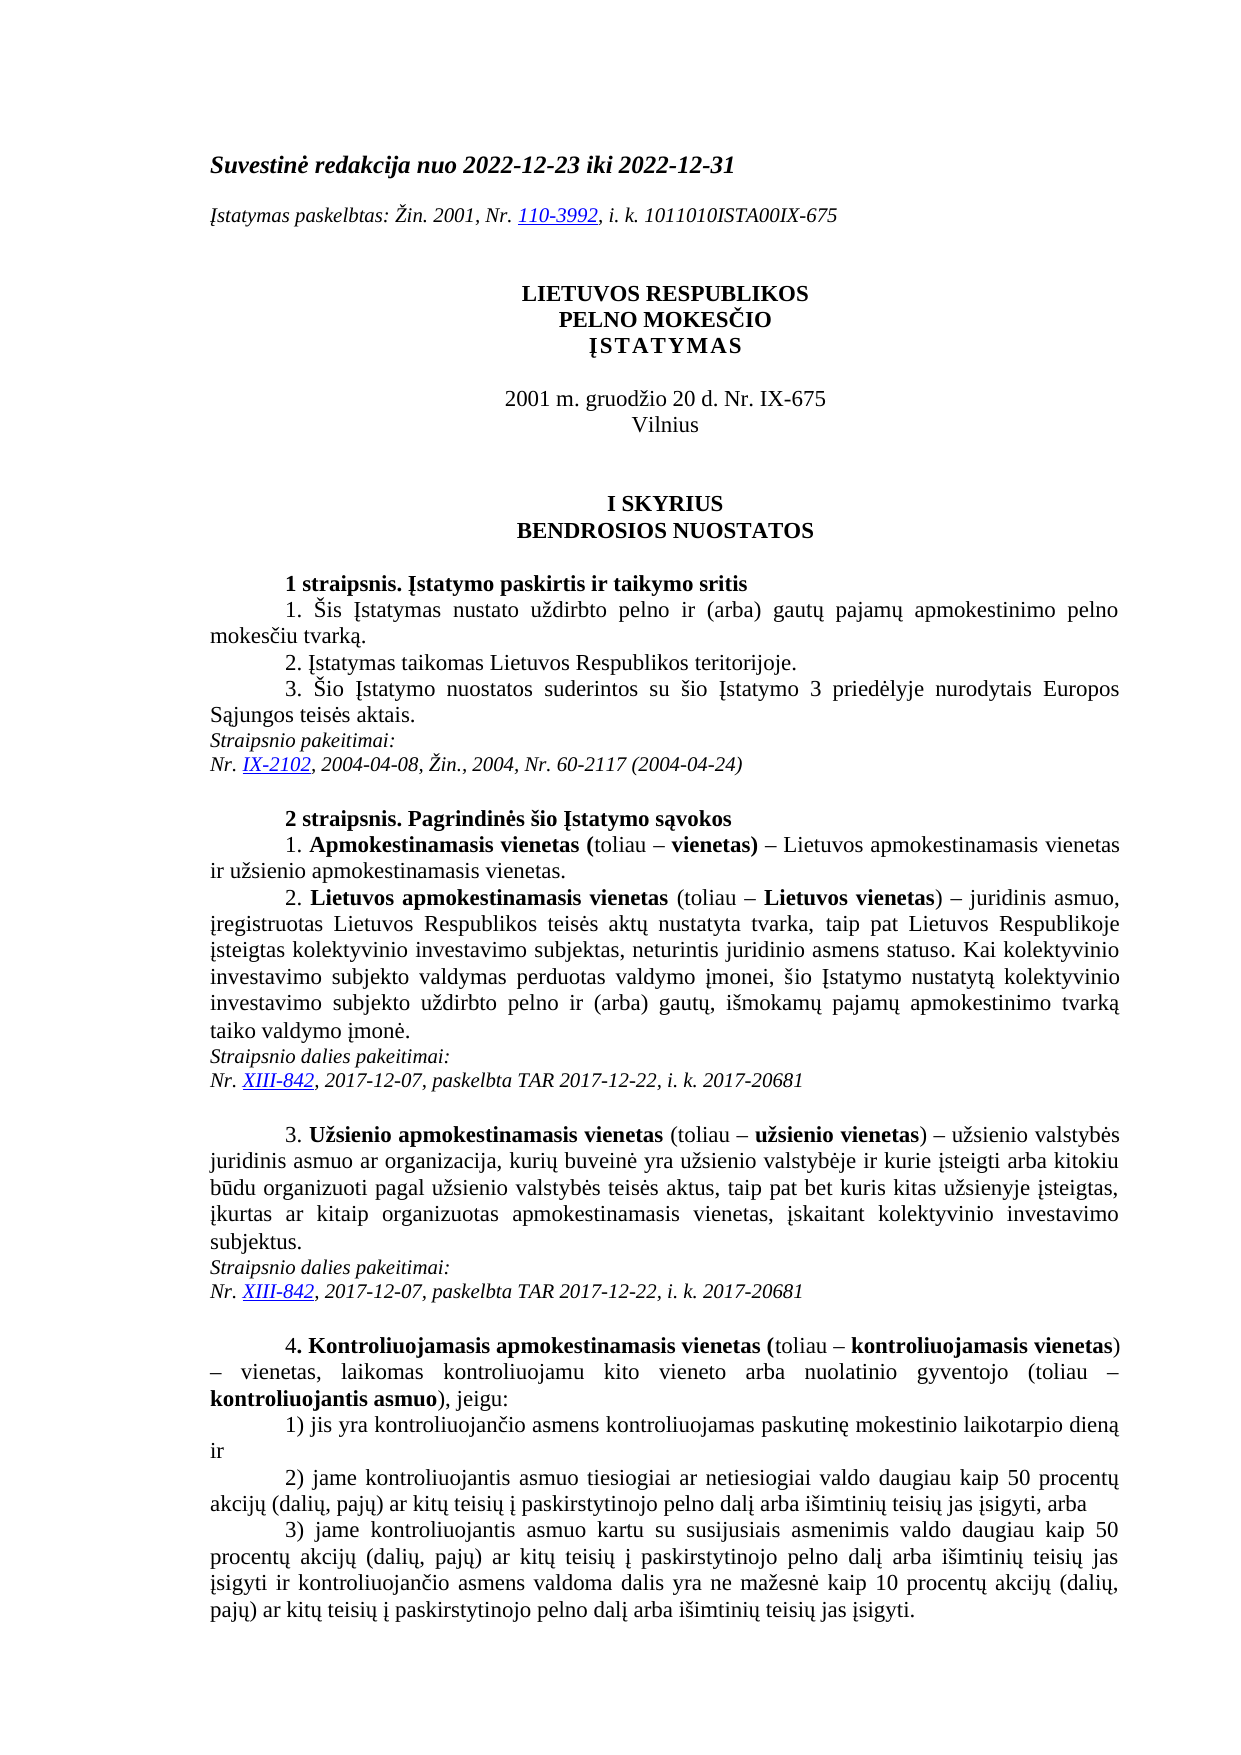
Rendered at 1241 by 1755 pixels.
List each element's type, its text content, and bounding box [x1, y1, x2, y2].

text 2. Lietuvos apmokestinamasis vienetas (toliau – Lietuvos vienetas) – juridinis asmuo, įregistruotas Lietuvos Respublikos teisės aktų nustatyta tvarka, taip pat Lietuvos Respublikoje įsteigtas kolektyvinio investavimo subjektas, neturintis juridinio asmens statuso. Kai kolektyvinio investavimo subjekto valdymas perduotas valdymo įmonei, šio Įstatymo nustatytą kolektyvinio investavimo subjekto uždirbto pelno ir (arba) gautų, išmokamų pajamų apmokestinimo tvarką taiko valdymo įmonė. [210, 884, 1120, 1044]
text ĮSTATYMAS [210, 332, 1120, 359]
text Įstatymas paskelbtas: Žin. 2001, Nr. 110-3992, i. k. 1011010ISTA00IX-675 [210, 203, 1120, 227]
text 2. Įstatymas taikomas Lietuvos Respublikos teritorijoje. [210, 649, 1120, 675]
text Suvestinė redakcija nuo 2022-12-23 iki 2022-12-31 [210, 150, 1120, 179]
text I SKYRIUS [210, 491, 1120, 517]
text 2001 m. gruodžio 20 d. Nr. IX-675 Vilnius [210, 385, 1120, 438]
text PELNO MOKESČIO [210, 306, 1120, 332]
text Nr. XIII-842, 2017-12-07, paskelbta TAR 2017-12-22, i. k. 2017-20681 [210, 1279, 1120, 1303]
text BENDROSIOS NUOSTATOS [210, 517, 1120, 543]
text 1 straipsnis. Įstatymo paskirtis ir taikymo sritis [210, 569, 1120, 596]
text Straipsnio dalies pakeitimai: [210, 1044, 1120, 1068]
text 1. Šis Įstatymas nustato uždirbto pelno ir (arba) gautų pajamų apmokestinimo pelno mokesčiu tvarką. [210, 596, 1120, 649]
text 2 straipsnis. Pagrindinės šio Įstatymo sąvokos [210, 804, 1120, 831]
text LIETUVOS RESPUBLIKOS [210, 280, 1120, 306]
text Straipsnio dalies pakeitimai: [210, 1255, 1120, 1279]
text 1. Apmokestinamasis vienetas (toliau – vienetas) – Lietuvos apmokestinamasis vienetas ir užsienio apmokestinamasis vienetas. [210, 831, 1120, 884]
text 3) jame kontroliuojantis asmuo kartu su susijusiais asmenimis valdo daugiau kaip 50 procentų akcijų (dalių, pajų) ar kitų teisių į paskirstytinojo pelno dalį arba išimtinių teisių jas įsigyti ir kontroliuojančio asmens valdoma dalis yra ne mažesnė kaip 10 procentų akcijų (dalių, pajų) ar kitų teisių į paskirstytinojo pelno dalį arba išimtinių teisių jas įsigyti. [210, 1517, 1120, 1622]
text 4. Kontroliuojamasis apmokestinamasis vienetas (toliau – kontroliuojamasis vienetas) – vienetas, laikomas kontroliuojamu kito vieneto arba nuolatinio gyventojo (toliau – kontroliuojantis asmuo), jeigu: [210, 1332, 1120, 1411]
text Nr. XIII-842, 2017-12-07, paskelbta TAR 2017-12-22, i. k. 2017-20681 [210, 1068, 1120, 1092]
text 1) jis yra kontroliuojančio asmens kontroliuojamas paskutinę mokestinio laikotarpio dieną ir [210, 1411, 1120, 1464]
text 3. Šio Įstatymo nuostatos suderintos su šio Įstatymo 3 priedėlyje nurodytais Europos Sąjungos teisės aktais. [210, 675, 1120, 728]
text Nr. IX-2102, 2004-04-08, Žin., 2004, Nr. 60-2117 (2004-04-24) [210, 752, 1120, 776]
text Straipsnio pakeitimai: [210, 728, 1120, 752]
text 2) jame kontroliuojantis asmuo tiesiogiai ar netiesiogiai valdo daugiau kaip 50 procentų akcijų (dalių, pajų) ar kitų teisių į paskirstytinojo pelno dalį arba išimtinių teisių jas įsigyti, arba [210, 1464, 1120, 1517]
text 3. Užsienio apmokestinamasis vienetas (toliau – užsienio vienetas) – užsienio valstybės juridinis asmuo ar organizacija, kurių buveinė yra užsienio valstybėje ir kurie įsteigti arba kitokiu būdu organizuoti pagal užsienio valstybės teisės aktus, taip pat bet kuris kitas užsienyje įsteigtas, įkurtas ar kitaip organizuotas apmokestinamasis vienetas, įskaitant kolektyvinio investavimo subjektus. [210, 1121, 1120, 1255]
